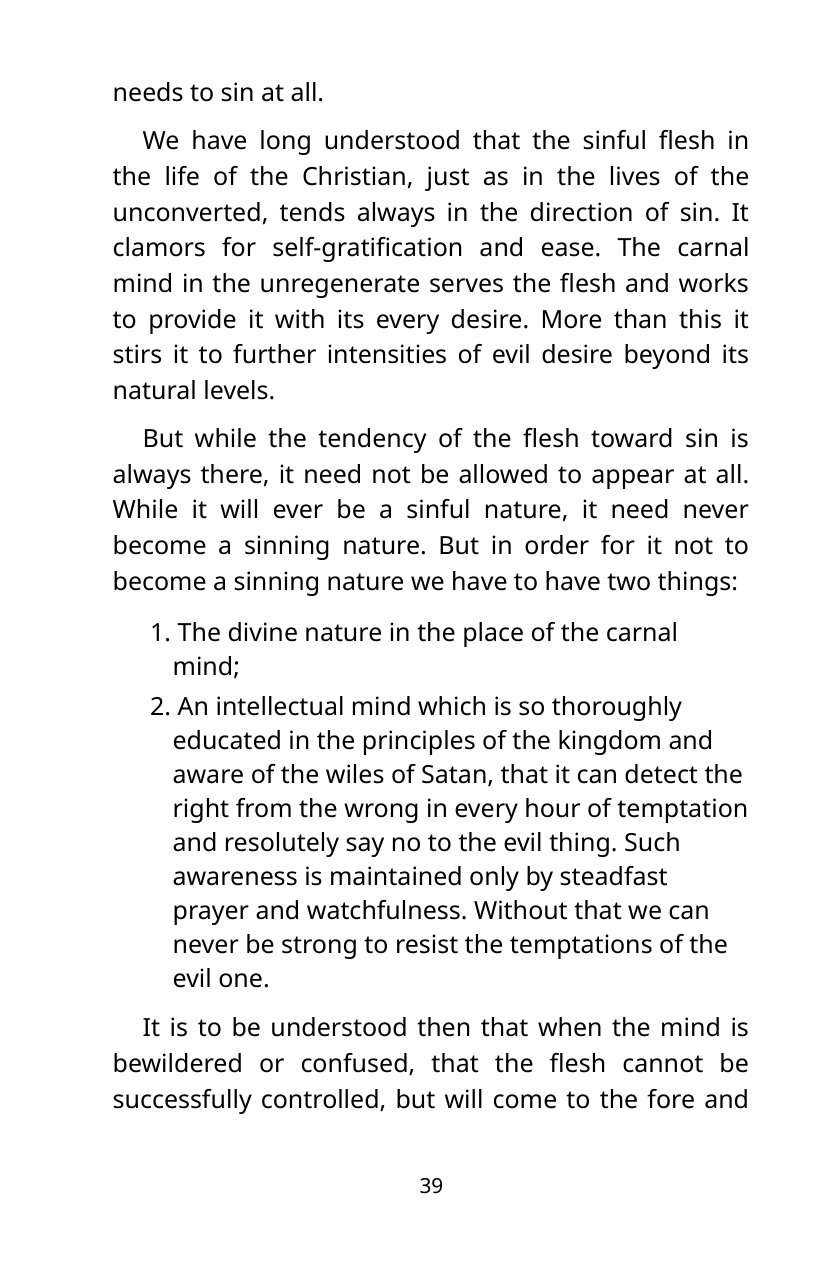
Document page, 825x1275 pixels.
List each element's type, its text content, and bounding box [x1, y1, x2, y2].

list An intellectual mind which is so thoroughly educated in the principles of the kingdom and aware of the wiles of Satan, that it can detect the right from the wrong in every hour of temptation and resolutely say no to the evil thing. Such awareness is maintained only by steadfast prayer and watchfulness. Without that we can never be strong to resist the temptations of the evil one. [150, 688, 750, 995]
text But while the tendency of the flesh toward sin is always there, it need not be allowed to appear at all. While it will ever be a sinful nature, it need never become a sinning nature. But in order for it not to become a sinning nature we have to have two things: [112, 421, 750, 598]
text We have long understood that the sinful flesh in the life of the Christian, just as in the lives of the unconverted, tends always in the direction of sin. It clamors for self-gratification and ease. The carnal mind in the unregenerate serves the flesh and works to provide it with its every desire. More than this it stirs it to further intensities of evil desire beyond its natural levels. [112, 123, 750, 407]
text It is to be understood then that when the mind is bewildered or confused, that the flesh cannot be successfully controlled, but will come to the fore and [112, 1010, 750, 1116]
text needs to sin at all. [112, 75, 750, 109]
list The divine nature in the place of the carnal mind; [150, 614, 750, 682]
